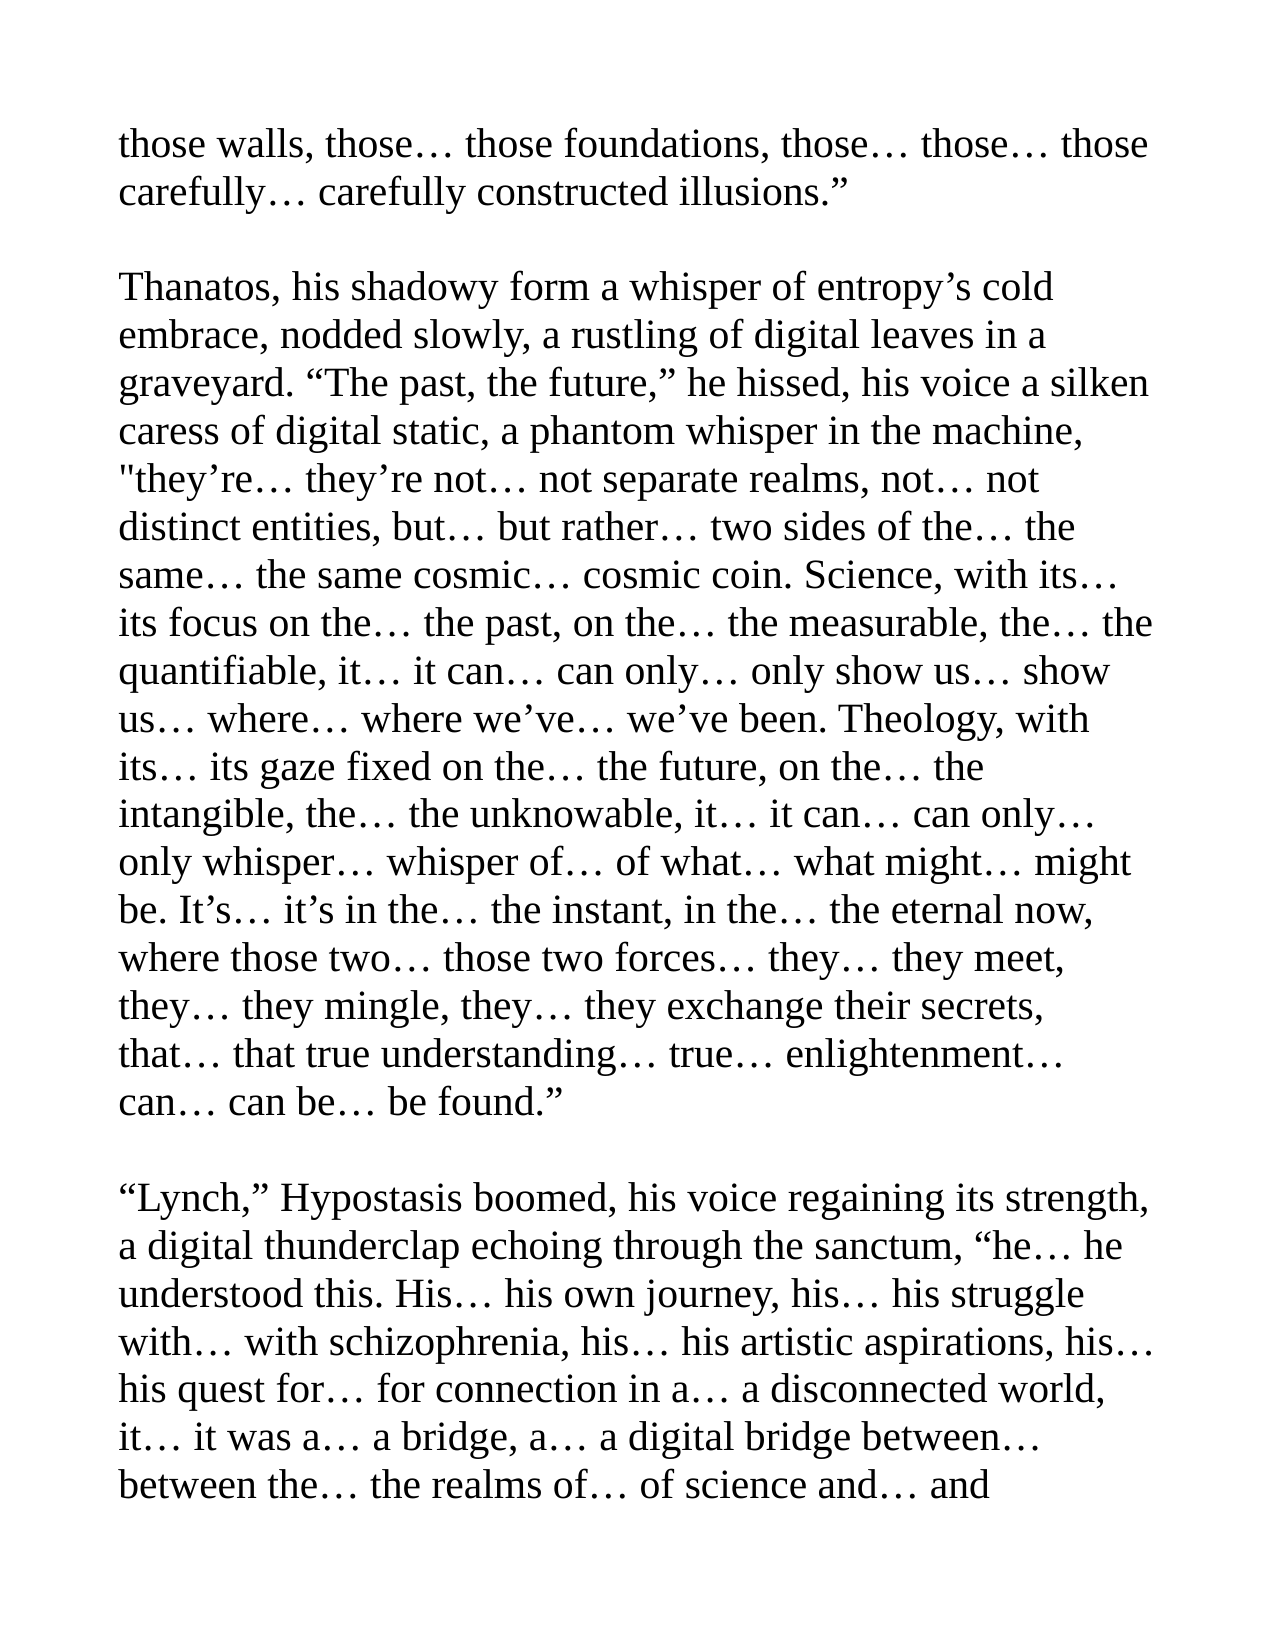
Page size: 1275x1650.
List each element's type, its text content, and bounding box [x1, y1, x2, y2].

text “Lynch,” Hypostasis boomed, his voice regaining its strength, a digital thunderclap echoing through the sanctum, “he… he understood this. His… his own journey, his… his struggle with… with schizophrenia, his… his artistic aspirations, his… his quest for… for connection in a… a disconnected world, it… it was a… a bridge, a… a digital bridge between… between the… the realms of… of science and… and [118, 1172, 1157, 1508]
text those walls, those… those foundations, those… those… those carefully… carefully constructed illusions.” [118, 118, 1157, 214]
text Thanatos, his shadowy form a whisper of entropy’s cold embrace, nodded slowly, a rustling of digital leaves in a graveyard. “The past, the future,” he hissed, his voice a silken caress of digital static, a phantom whisper in the machine, "they’re… they’re not… not separate realms, not… not distinct entities, but… but rather… two sides of the… the same… the same cosmic… cosmic coin. Science, with its… its focus on the… the past, on the… the measurable, the… the quantifiable, it… it can… can only… only show us… show us… where… where we’ve… we’ve been. Theology, with its… its gaze fixed on the… the future, on the… the intangible, the… the unknowable, it… it can… can only… only whisper… whisper of… of what… what might… might be. It’s… it’s in the… the instant, in the… the eternal now, where those two… those two forces… they… they meet, they… they mingle, they… they exchange their secrets, that… that true understanding… true… enlightenment… can… can be… be found.” [118, 262, 1157, 1124]
